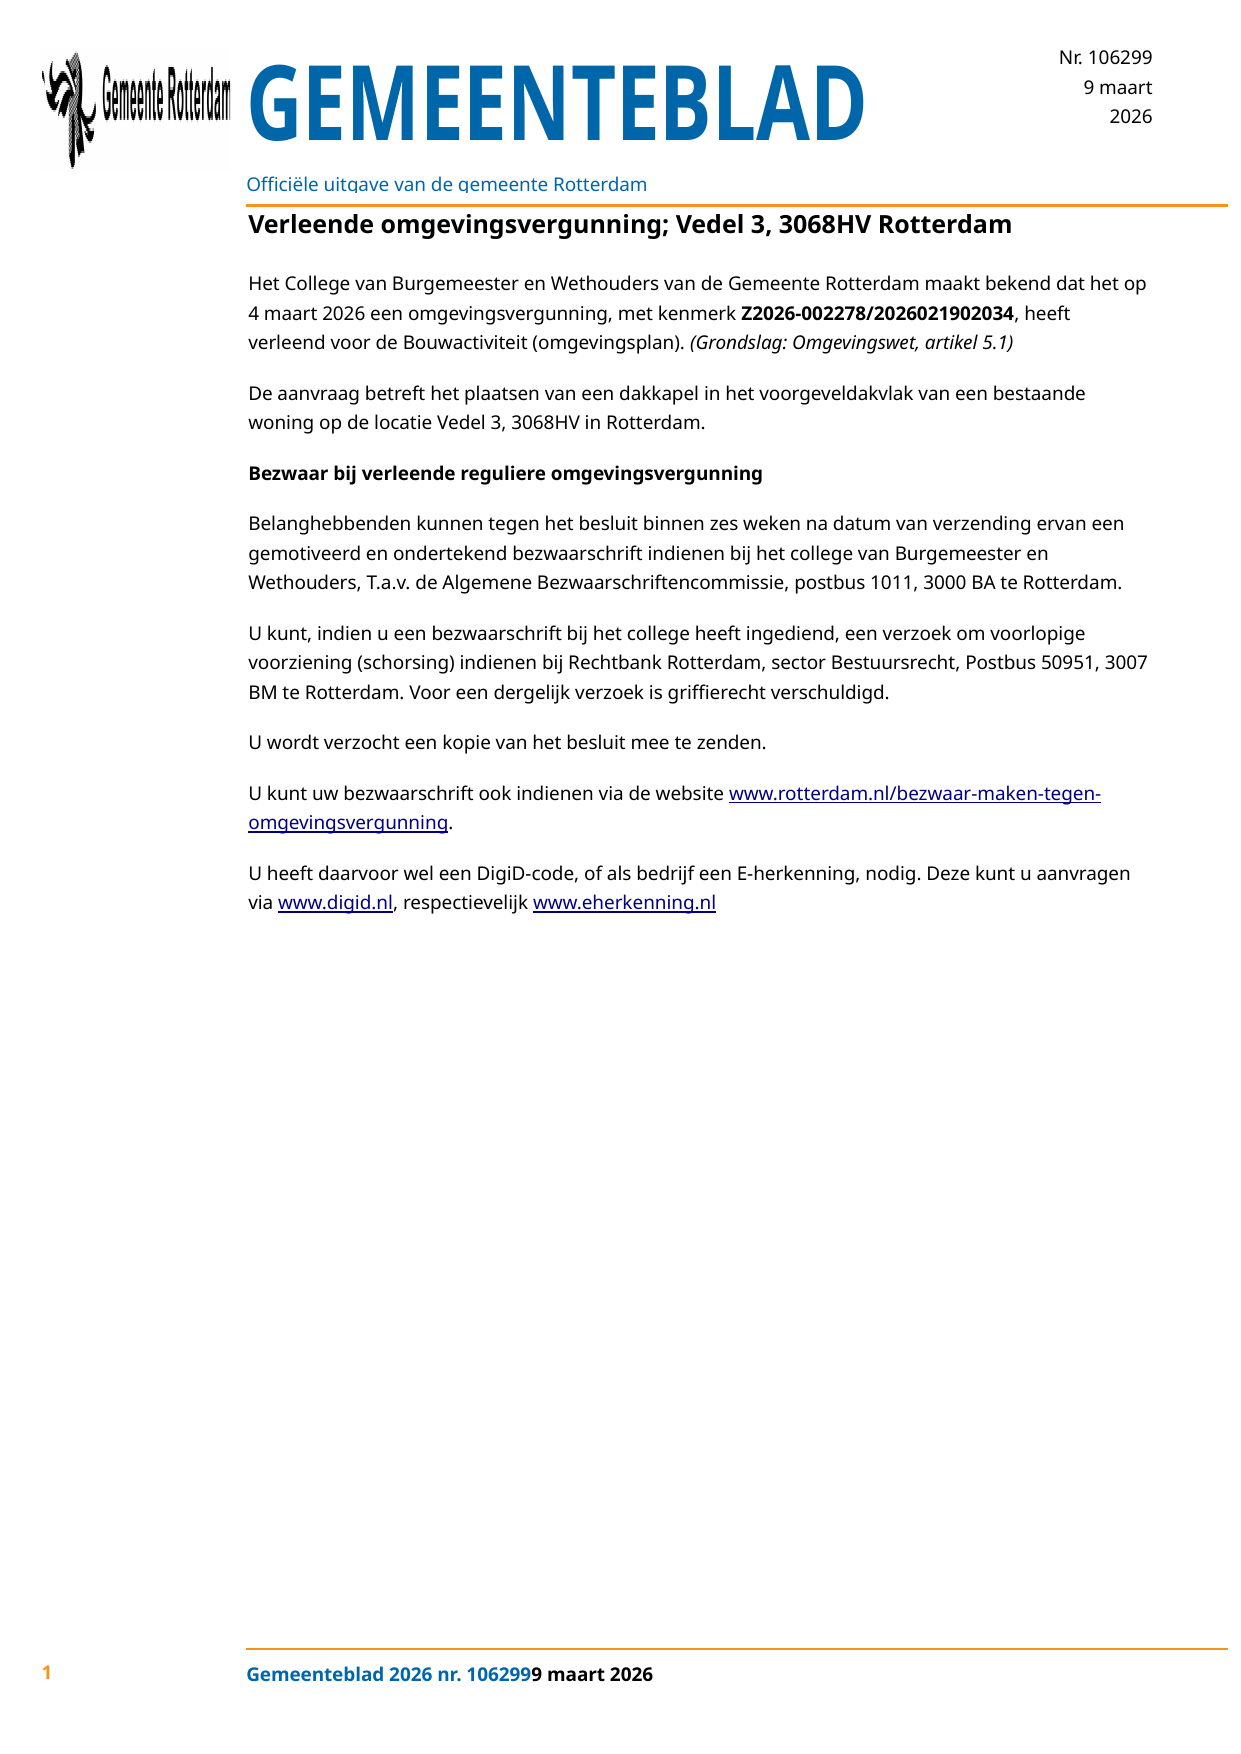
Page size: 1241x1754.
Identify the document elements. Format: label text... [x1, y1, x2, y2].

text U heeft daarvoor wel een DigiD-code, of als bedrijf een E-herkenning, nodig. Deze kunt u aanvragen via www.digid.nl, respectievelijk www.eherkenning.nl [248, 860, 1152, 915]
picture [41, 47, 231, 172]
text U kunt, indien u een bezwaarschrift bij het college heeft ingediend, een verzoek om voorlopige voorziening (schorsing) indienen bij Rechtbank Rotterdam, sector Bestuursrecht, Postbus 50951, 3007 BM te Rotterdam. Voor een dergelijk verzoek is griffierecht verschuldigd. [248, 620, 1152, 705]
text Verleende omgevingsvergunning; Vedel 3, 3068HV Rotterdam [248, 207, 1152, 241]
text Bezwaar bij verleende reguliere omgevingsvergunning [248, 460, 1152, 486]
text Belanghebbenden kunnen tegen het besluit binnen zes weken na datum van verzending ervan een gemotiveerd en ondertekend bezwaarschrift indienen bij het college van Burgemeester en Wethouders, T.a.v. de Algemene Bezwaarschriftencommissie, postbus 1011, 3000 BA te Rotterdam. [248, 510, 1152, 595]
text Het College van Burgemeester en Wethouders van de Gemeente Rotterdam maakt bekend dat het op 4 maart 2026 een omgevingsvergunning, met kenmerk Z2026-002278/2026021902034, heeft verleend voor de Bouwactiviteit (omgevingsplan). (Grondslag: Omgevingswet, artikel 5.1) [248, 270, 1152, 355]
text U wordt verzocht een kopie van het besluit mee te zenden. [248, 729, 1152, 755]
text De aanvraag betreft het plaatsen van een dakkapel in het voorgeveldakvlak van een bestaande woning op de locatie Vedel 3, 3068HV in Rotterdam. [248, 380, 1152, 435]
text U kunt uw bezwaarschrift ook indienen via de website www.rotterdam.nl/bezwaar-maken-tegen-omgevingsvergunning. [248, 780, 1152, 835]
